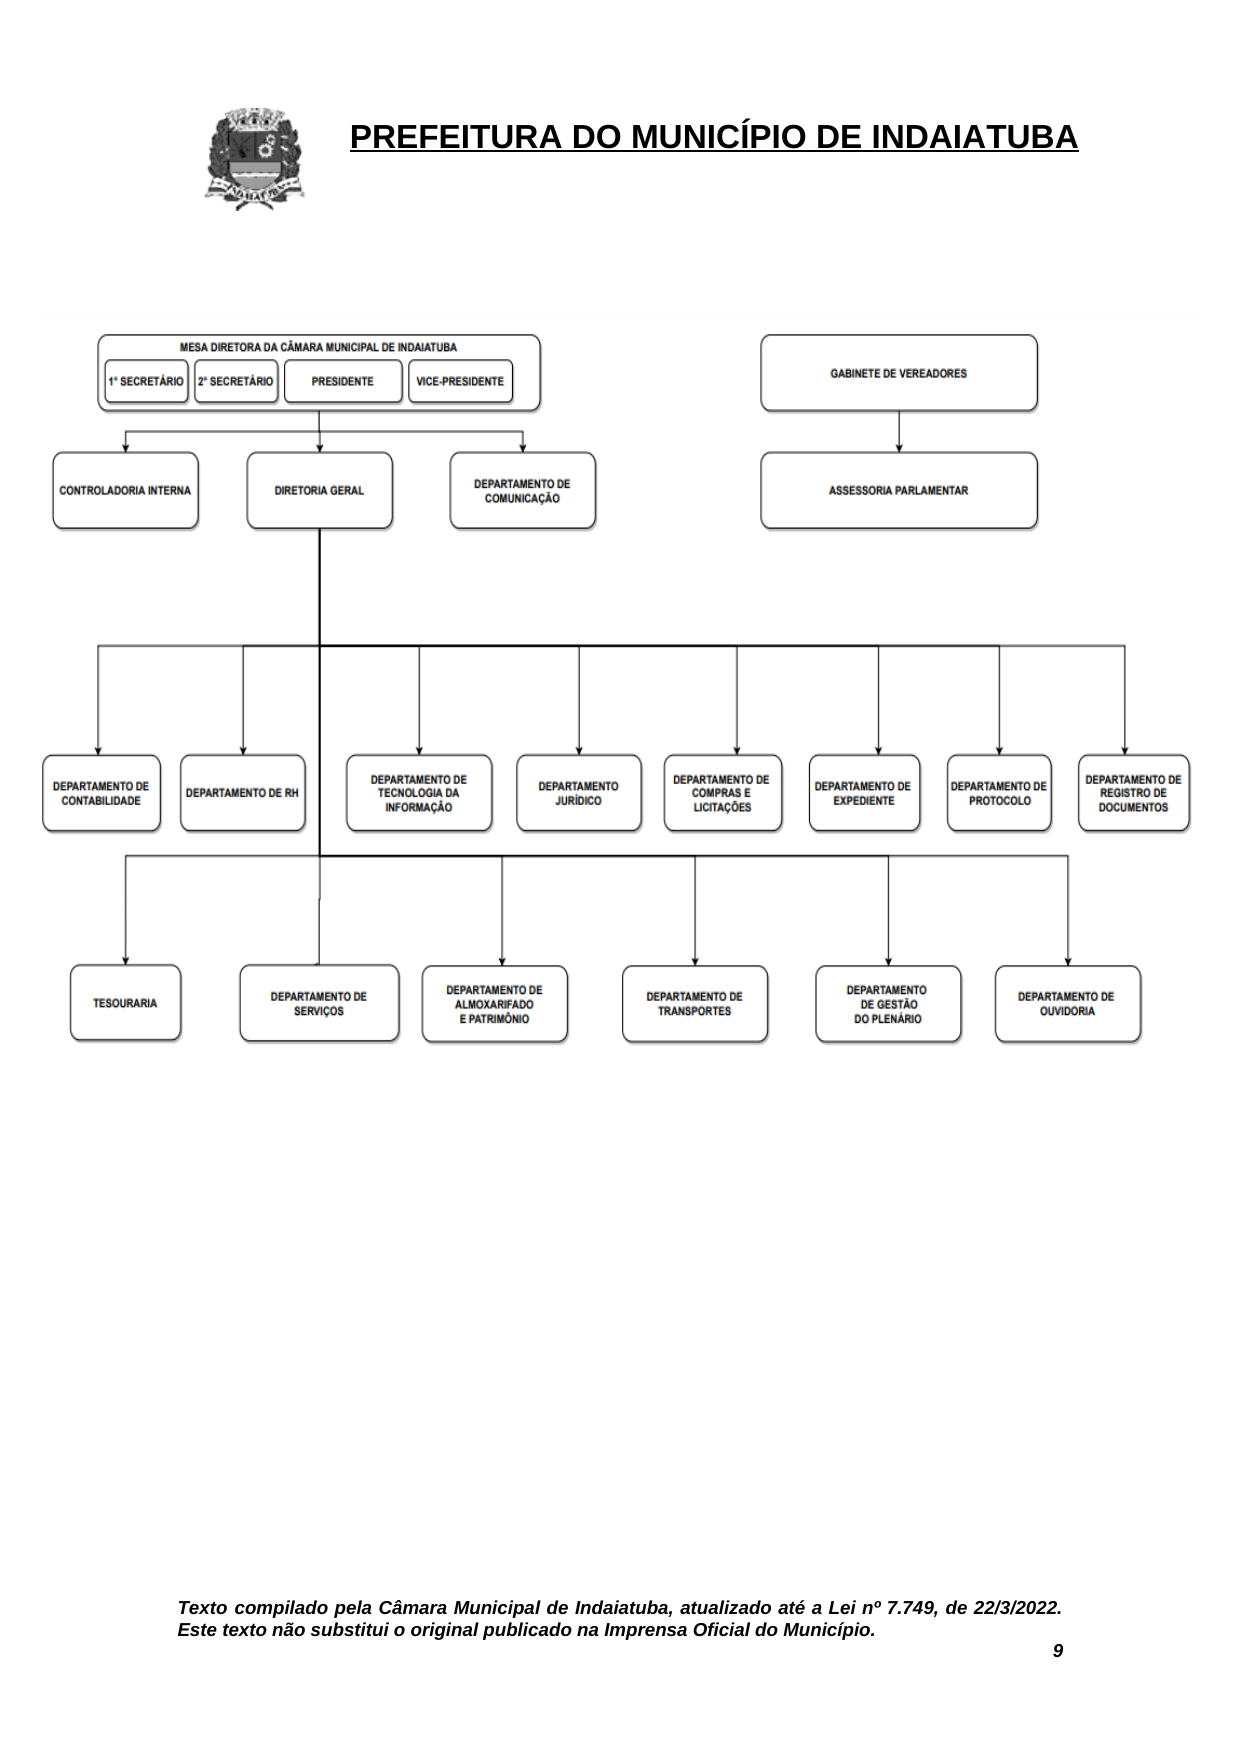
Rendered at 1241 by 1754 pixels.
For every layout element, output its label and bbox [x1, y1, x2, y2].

picture [40, 316, 1200, 1110]
